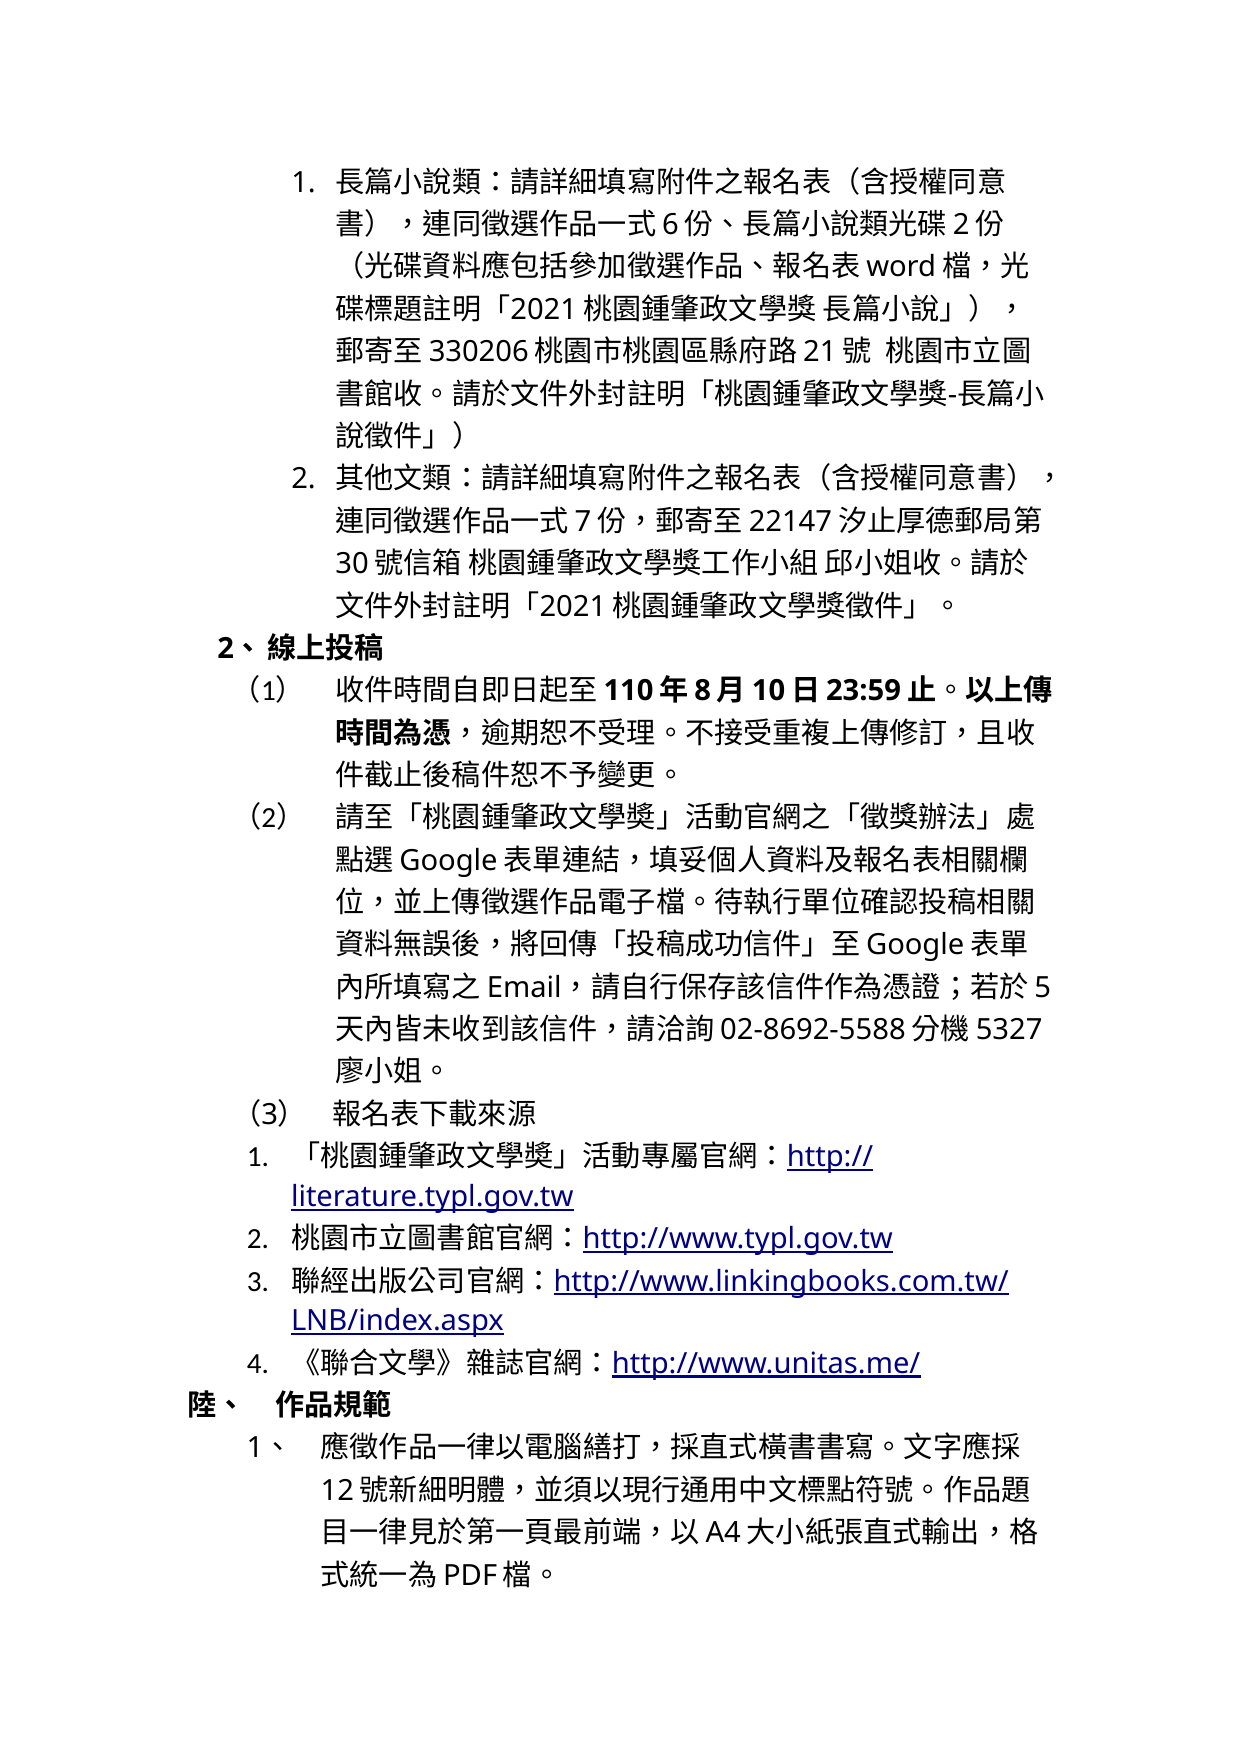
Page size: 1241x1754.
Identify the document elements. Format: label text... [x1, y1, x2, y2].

list 桃園市立圖書館官網：http://www.typl.gov.tw [247, 1215, 1053, 1257]
list 「桃園鍾肇政文學奬」活動專屬官網：http://literature.typl.gov.tw [247, 1133, 1053, 1215]
list 應徵作品一律以電腦繕打，採直式橫書書寫。文字應採12號新細明體，並須以現行通用中文標點符號。作品題目一律見於第一頁最前端，以A4大小紙張直式輸出，格式統一為PDF檔。 [246, 1424, 1053, 1593]
list 請至「桃園鍾肇政文學奬」活動官網之「徵獎辦法」處點選Google表單連結，填妥個人資料及報名表相關欄位，並上傳徵選作品電子檔。待執行單位確認投稿相關資料無誤後，將回傳「投稿成功信件」至Google表單內所填寫之Email，請自行保存該信件作為憑證；若於5天內皆未收到該信件，請洽詢02-8692-5588分機5327廖小姐。 [232, 794, 1053, 1090]
list 其他文類：請詳細填寫附件之報名表（含授權同意書），連同徵選作品一式7份，郵寄至22147汐止厚德郵局第30號信箱 桃園鍾肇政文學獎工作小組 邱小姐收。請於文件外封註明「2021桃園鍾肇政文學獎徵件」。 [291, 455, 1053, 624]
text 陸、 作品規範 [187, 1382, 1053, 1424]
list 收件時間自即日起至110年8月10日23:59止。以上傳時間為憑，逾期恕不受理。不接受重複上傳修訂，且收件截止後稿件恕不予變更。 [232, 667, 1053, 794]
list 線上投稿 [217, 624, 1053, 667]
list 長篇小說類：請詳細填寫附件之報名表（含授權同意書），連同徵選作品一式6份、長篇小說類光碟2份（光碟資料應包括參加徵選作品、報名表word檔，光碟標題註明「2021桃園鍾肇政文學獎 長篇小說」），郵寄至330206桃園市桃園區縣府路21號 桃園市立圖書館收。請於文件外封註明「桃園鍾肇政文學獎-長篇小說徵件」） [291, 158, 1053, 455]
list 報名表下載來源 [232, 1090, 1053, 1133]
list 《聯合文學》雜誌官網：http://www.unitas.me/ [247, 1339, 1053, 1382]
list 聯經出版公司官網：http://www.linkingbooks.com.tw/LNB/index.aspx [247, 1257, 1053, 1339]
